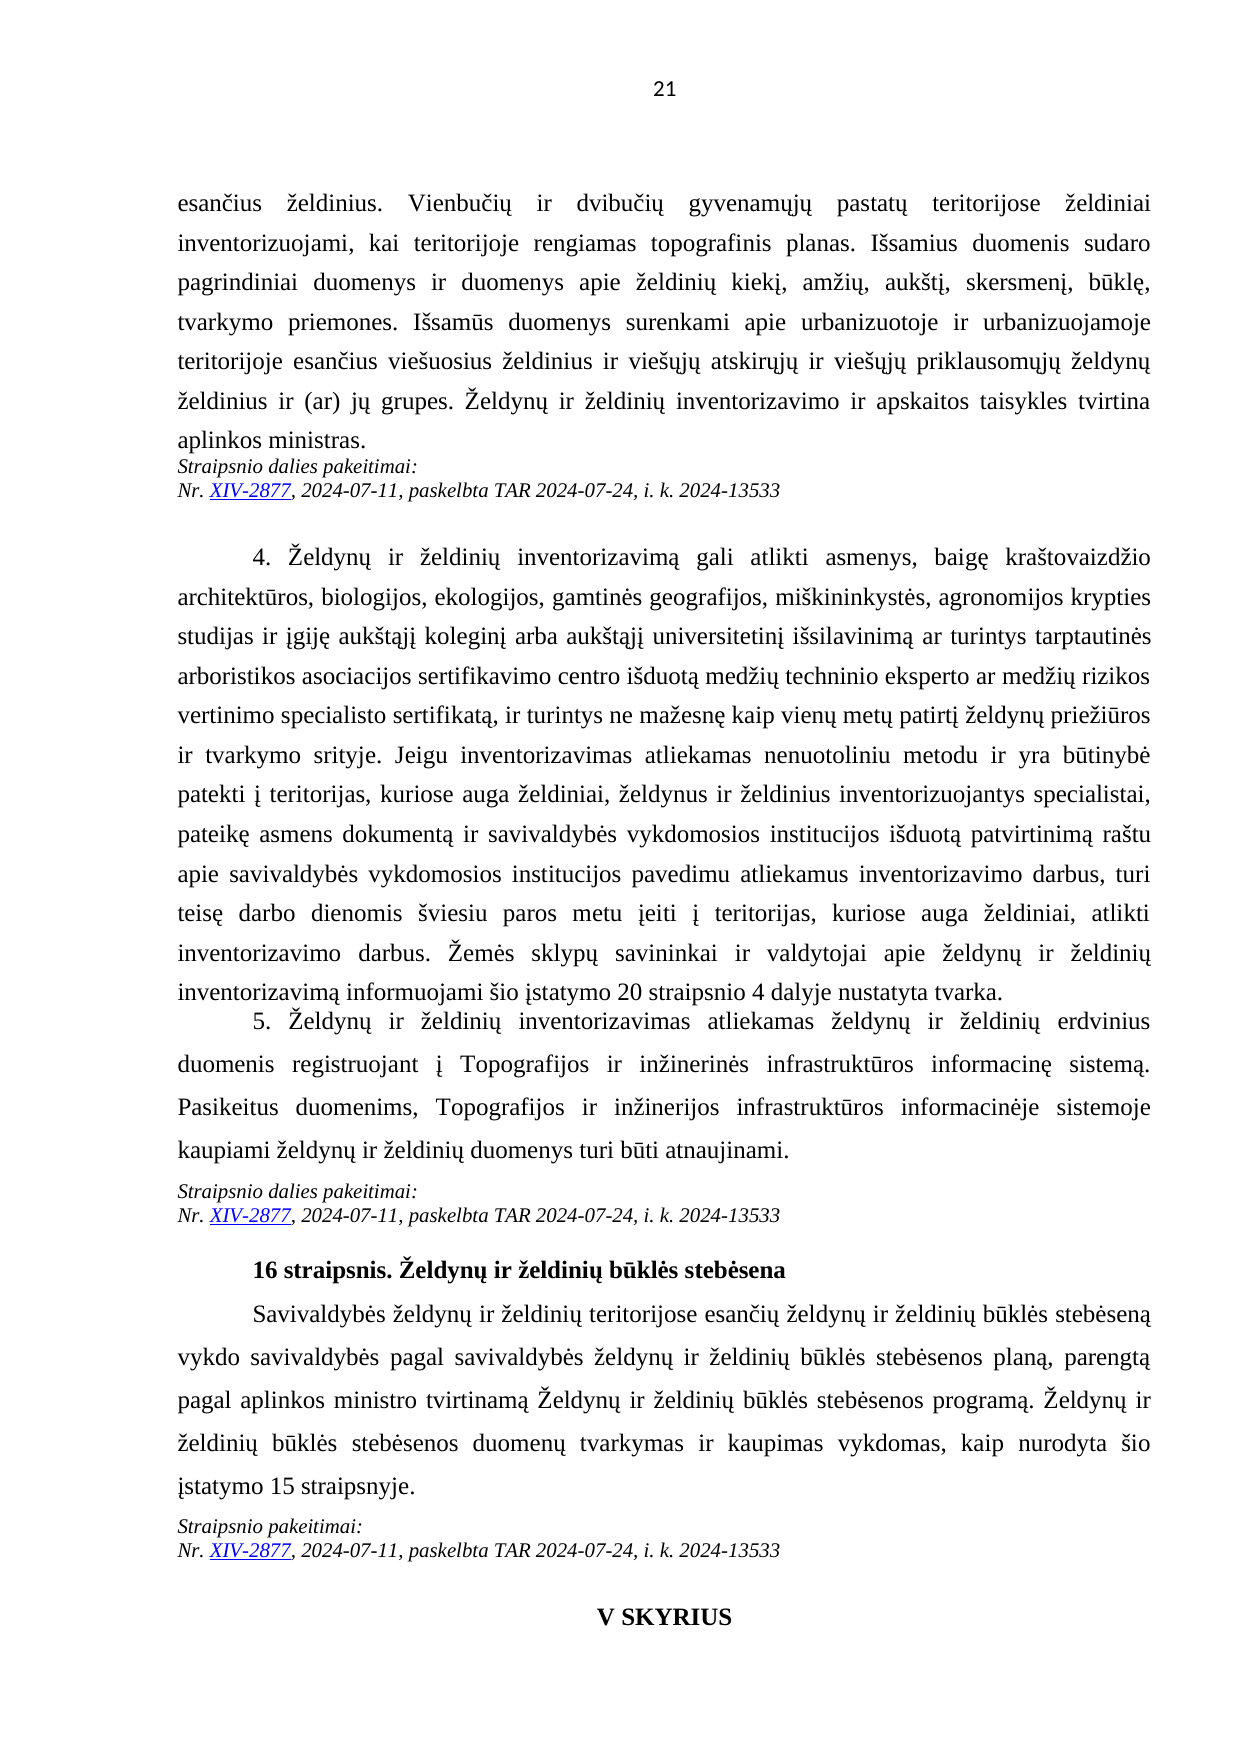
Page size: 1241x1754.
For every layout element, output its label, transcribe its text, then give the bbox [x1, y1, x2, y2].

text Nr. XIV-2877, 2024-07-11, paskelbta TAR 2024-07-24, i. k. 2024-13533 [177, 478, 1152, 502]
text esančius želdinius. Vienbučių ir dvibučių gyvenamųjų pastatų teritorijose želdiniai inventorizuojami, kai teritorijoje rengiamas topografinis planas. Išsamius duomenis sudaro pagrindiniai duomenys ir duomenys apie želdinių kiekį, amžių, aukštį, skersmenį, būklę, tvarkymo priemones. Išsamūs duomenys surenkami apie urbanizuotoje ir urbanizuojamoje teritorijoje esančius viešuosius želdinius ir viešųjų atskirųjų ir viešųjų priklausomųjų želdynų želdinius ir (ar) jų grupes. Želdynų ir želdinių inventorizavimo ir apskaitos taisykles tvirtina aplinkos ministras. [177, 177, 1152, 454]
text 4. Želdynų ir želdinių inventorizavimą gali atlikti asmenys, baigę kraštovaizdžio architektūros, biologijos, ekologijos, gamtinės geografijos, miškininkystės, agronomijos krypties studijas ir įgiję aukštąjį koleginį arba aukštąjį universitetinį išsilavinimą ar turintys tarptautinės arboristikos asociacijos sertifikavimo centro išduotą medžių techninio eksperto ar medžių rizikos vertinimo specialisto sertifikatą, ir turintys ne mažesnę kaip vienų metų patirtį želdynų priežiūros ir tvarkymo srityje. Jeigu inventorizavimas atliekamas nenuotoliniu metodu ir yra būtinybė patekti į teritorijas, kuriose auga želdiniai, želdynus ir želdinius inventorizuojantys specialistai, pateikę asmens dokumentą ir savivaldybės vykdomosios institucijos išduotą patvirtinimą raštu apie savivaldybės vykdomosios institucijos pavedimu atliekamus inventorizavimo darbus, turi teisę darbo dienomis šviesiu paros metu įeiti į teritorijas, kuriose auga želdiniai, atlikti inventorizavimo darbus. Žemės sklypų savininkai ir valdytojai apie želdynų ir želdinių inventorizavimą informuojami šio įstatymo 20 straipsnio 4 dalyje nustatyta tvarka. [177, 531, 1152, 1006]
text Nr. XIV-2877, 2024-07-11, paskelbta TAR 2024-07-24, i. k. 2024-13533 [177, 1203, 1152, 1227]
subtitle V SKYRIUS [177, 1591, 1152, 1631]
text 5. Želdynų ir želdinių inventorizavimas atliekamas želdynų ir želdinių erdvinius duomenis registruojant į Topografijos ir inžinerinės infrastruktūros informacinę sistemą. Pasikeitus duomenims, Topografijos ir inžinerijos infrastruktūros informacinėje sistemoje kaupiami želdynų ir želdinių duomenys turi būti atnaujinami. [177, 1006, 1152, 1164]
text Straipsnio dalies pakeitimai: [177, 454, 1152, 478]
text Savivaldybės želdynų ir želdinių teritorijose esančių želdynų ir želdinių būklės stebėseną vykdo savivaldybės pagal savivaldybės želdynų ir želdinių būklės stebėsenos planą, parengtą pagal aplinkos ministro tvirtinamą Želdynų ir želdinių būklės stebėsenos programą. Želdynų ir želdinių būklės stebėsenos duomenų tvarkymas ir kaupimas vykdomas, kaip nurodyta šio įstatymo 15 straipsnyje. [177, 1299, 1152, 1500]
text Straipsnio pakeitimai: [177, 1514, 1152, 1538]
text Nr. XIV-2877, 2024-07-11, paskelbta TAR 2024-07-24, i. k. 2024-13533 [177, 1538, 1152, 1562]
text Straipsnio dalies pakeitimai: [177, 1179, 1152, 1203]
text 16 straipsnis. Želdynų ir želdinių būklės stebėsena [177, 1256, 1152, 1284]
